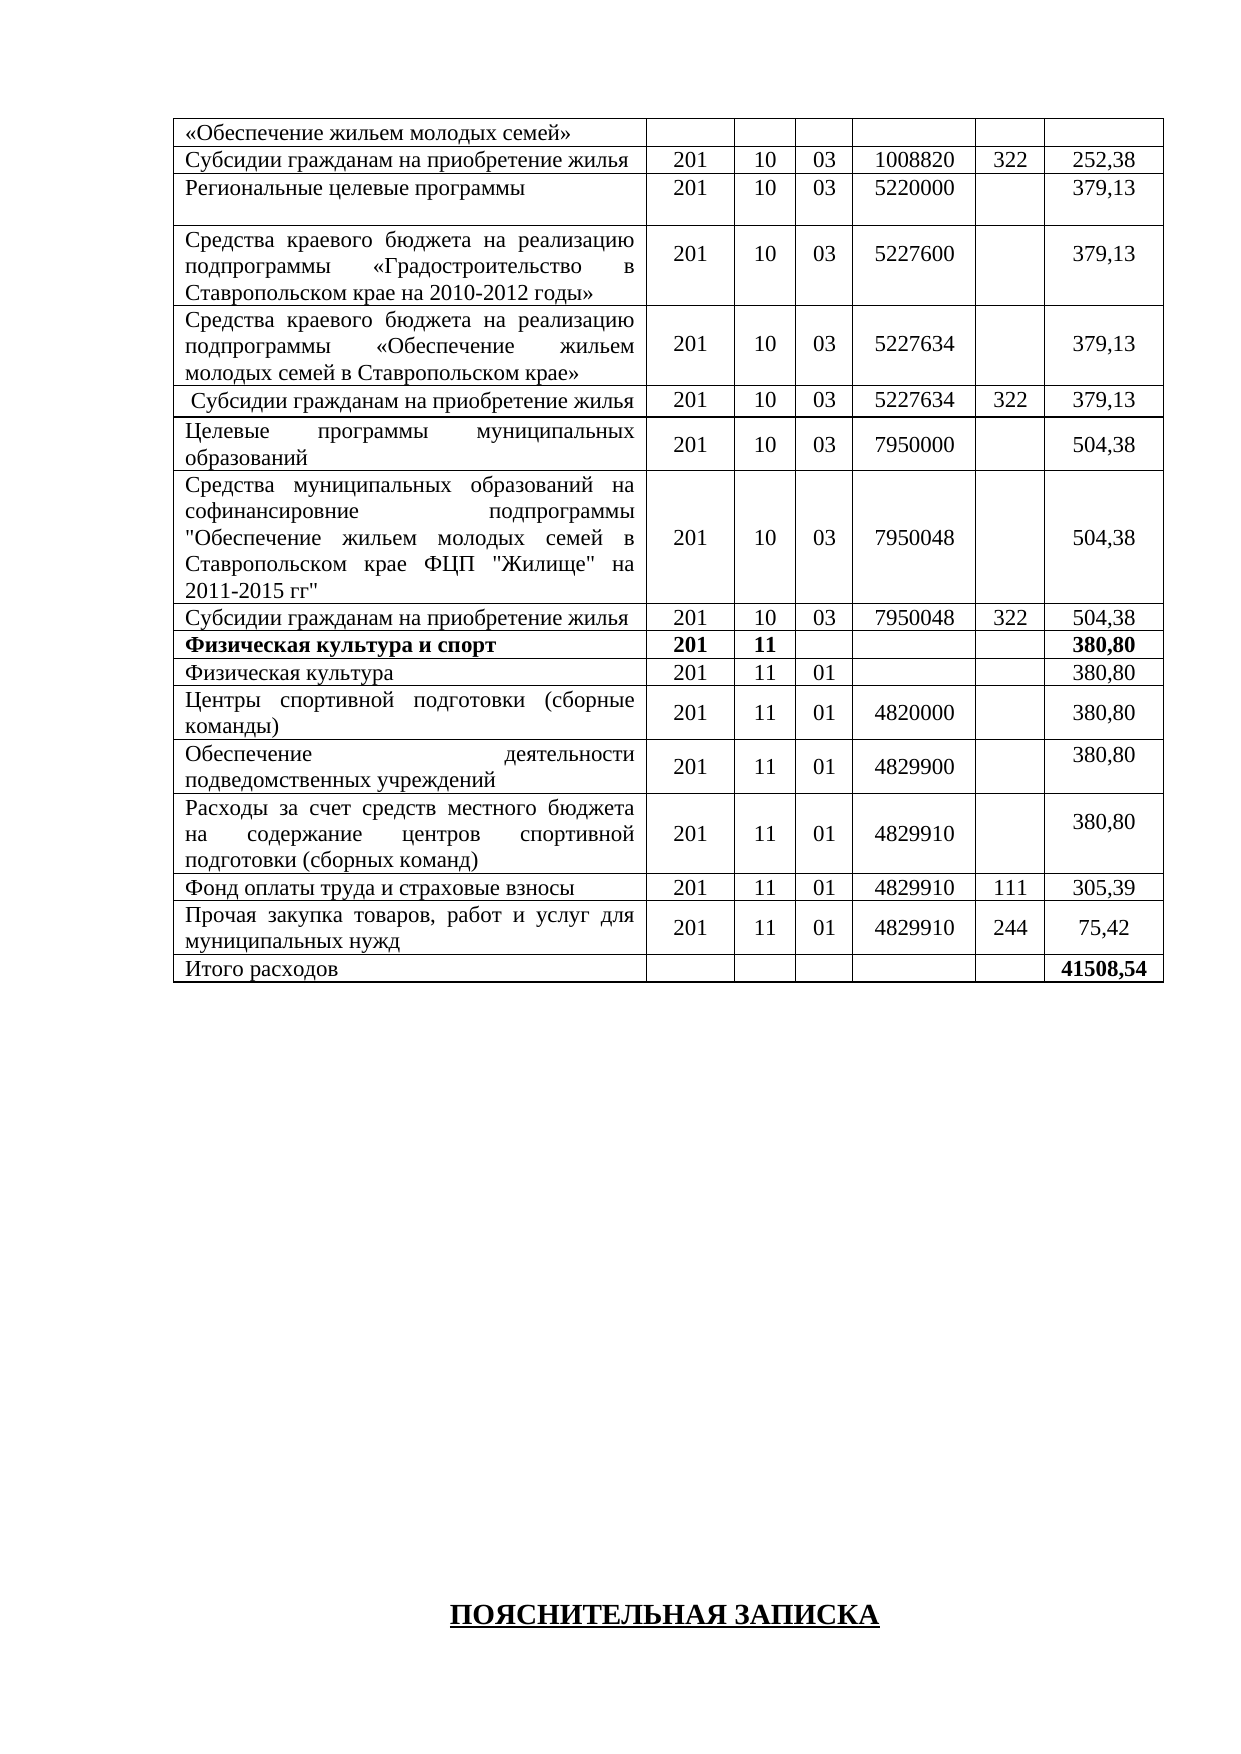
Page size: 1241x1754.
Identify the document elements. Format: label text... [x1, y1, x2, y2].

table_cell 01 [796, 659, 852, 685]
table_cell 201 [647, 794, 734, 873]
table_cell 504,38 [1045, 471, 1163, 603]
table_cell [735, 119, 795, 146]
table_cell 10 [735, 174, 795, 225]
table_cell 01 [796, 874, 852, 900]
table_cell 10 [735, 226, 795, 305]
table_cell 111 [976, 874, 1044, 900]
table_cell 4829910 [853, 874, 975, 900]
table_cell 5220000 [853, 174, 975, 225]
table_cell 03 [796, 604, 852, 630]
table_cell 11 [735, 686, 795, 739]
table_cell 201 [647, 471, 734, 603]
table_cell 201 [647, 174, 734, 225]
table_cell Средства краевого бюджета на реализацию подпрограммы «Обеспечение жильем молодых семей в Ставропольском крае» [174, 306, 646, 385]
table_cell 504,38 [1045, 604, 1163, 630]
table_cell [976, 631, 1044, 658]
table_cell 10 [735, 147, 795, 173]
table_cell 11 [735, 901, 795, 954]
table_cell 11 [735, 740, 795, 793]
table_cell 379,13 [1045, 174, 1163, 225]
table_cell 201 [647, 418, 734, 470]
table_cell Средства краевого бюджета на реализацию подпрограммы «Градостроительство в Ставропольском крае на 2010-2012 годы» [174, 226, 646, 305]
table_cell [976, 955, 1044, 981]
table_cell 7950048 [853, 604, 975, 630]
table_cell 5227634 [853, 306, 975, 385]
table_cell Физическая культура и спорт [174, 631, 646, 658]
table_cell Итого расходов [174, 955, 646, 981]
table_cell 75,42 [1045, 901, 1163, 954]
table_cell [976, 686, 1044, 739]
table_cell Прочая закупка товаров, работ и услуг для муниципальных нужд [174, 901, 646, 954]
table_cell 244 [976, 901, 1044, 954]
table_cell 03 [796, 418, 852, 470]
table_cell 201 [647, 631, 734, 658]
table_cell 1008820 [853, 147, 975, 173]
table_cell 11 [735, 631, 795, 658]
table_cell Субсидии гражданам на приобретение жилья [174, 147, 646, 173]
table_cell [853, 631, 975, 658]
table_cell [796, 631, 852, 658]
table_cell 10 [735, 386, 795, 416]
table_cell «Обеспечение жильем молодых семей» [174, 119, 646, 146]
table_cell [976, 306, 1044, 385]
table_cell 379,13 [1045, 386, 1163, 416]
table_cell 01 [796, 794, 852, 873]
table_cell 201 [647, 147, 734, 173]
table_cell 10 [735, 418, 795, 470]
table_cell 03 [796, 306, 852, 385]
table_cell 252,38 [1045, 147, 1163, 173]
table_cell 380,80 [1045, 659, 1163, 685]
table_cell 7950048 [853, 471, 975, 603]
table_cell [796, 955, 852, 981]
table_cell 201 [647, 686, 734, 739]
table_cell [976, 659, 1044, 685]
table_cell 201 [647, 874, 734, 900]
table_cell 03 [796, 471, 852, 603]
table_cell 504,38 [1045, 418, 1163, 470]
table_cell 03 [796, 174, 852, 225]
table_cell 322 [976, 386, 1044, 416]
table_cell 03 [796, 226, 852, 305]
table_cell 4829910 [853, 901, 975, 954]
table_cell [647, 955, 734, 981]
table_cell 201 [647, 306, 734, 385]
table_cell 10 [735, 604, 795, 630]
table_cell [853, 659, 975, 685]
table_cell [647, 119, 734, 146]
table_cell Центры спортивной подготовки (сборные команды) [174, 686, 646, 739]
table_cell 380,80 [1045, 740, 1163, 793]
table_cell 4829900 [853, 740, 975, 793]
table_cell [976, 119, 1044, 146]
table_cell [976, 471, 1044, 603]
table_cell 4820000 [853, 686, 975, 739]
table_cell 201 [647, 386, 734, 416]
table_cell 322 [976, 147, 1044, 173]
table_cell 11 [735, 794, 795, 873]
table_cell Физическая культура [174, 659, 646, 685]
table_cell 01 [796, 901, 852, 954]
table_cell [976, 174, 1044, 225]
table_cell 201 [647, 740, 734, 793]
table_cell Обеспечение деятельности подведомственных учреждений [174, 740, 646, 793]
table_cell 01 [796, 740, 852, 793]
table_cell Фонд оплаты труда и страховые взносы [174, 874, 646, 900]
table_cell 11 [735, 659, 795, 685]
table_cell Субсидии гражданам на приобретение жилья [174, 386, 646, 416]
table_cell 5227600 [853, 226, 975, 305]
table_cell 201 [647, 901, 734, 954]
text ПОЯСНИТЕЛЬНАЯ ЗАПИСКА [177, 1597, 1152, 1631]
table_cell Региональные целевые программы [174, 174, 646, 225]
table_cell [796, 119, 852, 146]
table_cell 380,80 [1045, 794, 1163, 873]
table_cell [976, 418, 1044, 470]
table_cell [976, 794, 1044, 873]
table_cell [976, 226, 1044, 305]
table_cell 41508,54 [1045, 955, 1163, 981]
table_cell 5227634 [853, 386, 975, 416]
table_cell 03 [796, 147, 852, 173]
table_cell 201 [647, 659, 734, 685]
table_cell 379,13 [1045, 226, 1163, 305]
table_cell Средства муниципальных образований на софинансировние подпрограммы "Обеспечение жильем молодых семей в Ставропольском крае ФЦП "Жилище" на 2011-2015 гг" [174, 471, 646, 603]
table_cell 03 [796, 386, 852, 416]
table_cell 4829910 [853, 794, 975, 873]
table_cell [735, 955, 795, 981]
table_cell 11 [735, 874, 795, 900]
table_cell [853, 955, 975, 981]
table_cell 380,80 [1045, 631, 1163, 658]
table_cell 305,39 [1045, 874, 1163, 900]
table_cell 10 [735, 306, 795, 385]
table_cell 380,80 [1045, 686, 1163, 739]
table_cell 201 [647, 604, 734, 630]
table_cell Целевые программы муниципальных образований [174, 418, 646, 470]
table_cell Субсидии гражданам на приобретение жилья [174, 604, 646, 630]
table_cell Расходы за счет средств местного бюджета на содержание центров спортивной подготовки (сборных команд) [174, 794, 646, 873]
table_cell 10 [735, 471, 795, 603]
table_cell 379,13 [1045, 306, 1163, 385]
table_cell 7950000 [853, 418, 975, 470]
table_cell [976, 740, 1044, 793]
table_cell 01 [796, 686, 852, 739]
table_cell 201 [647, 226, 734, 305]
table_cell 322 [976, 604, 1044, 630]
table_cell [853, 119, 975, 146]
table_cell [1045, 119, 1163, 146]
